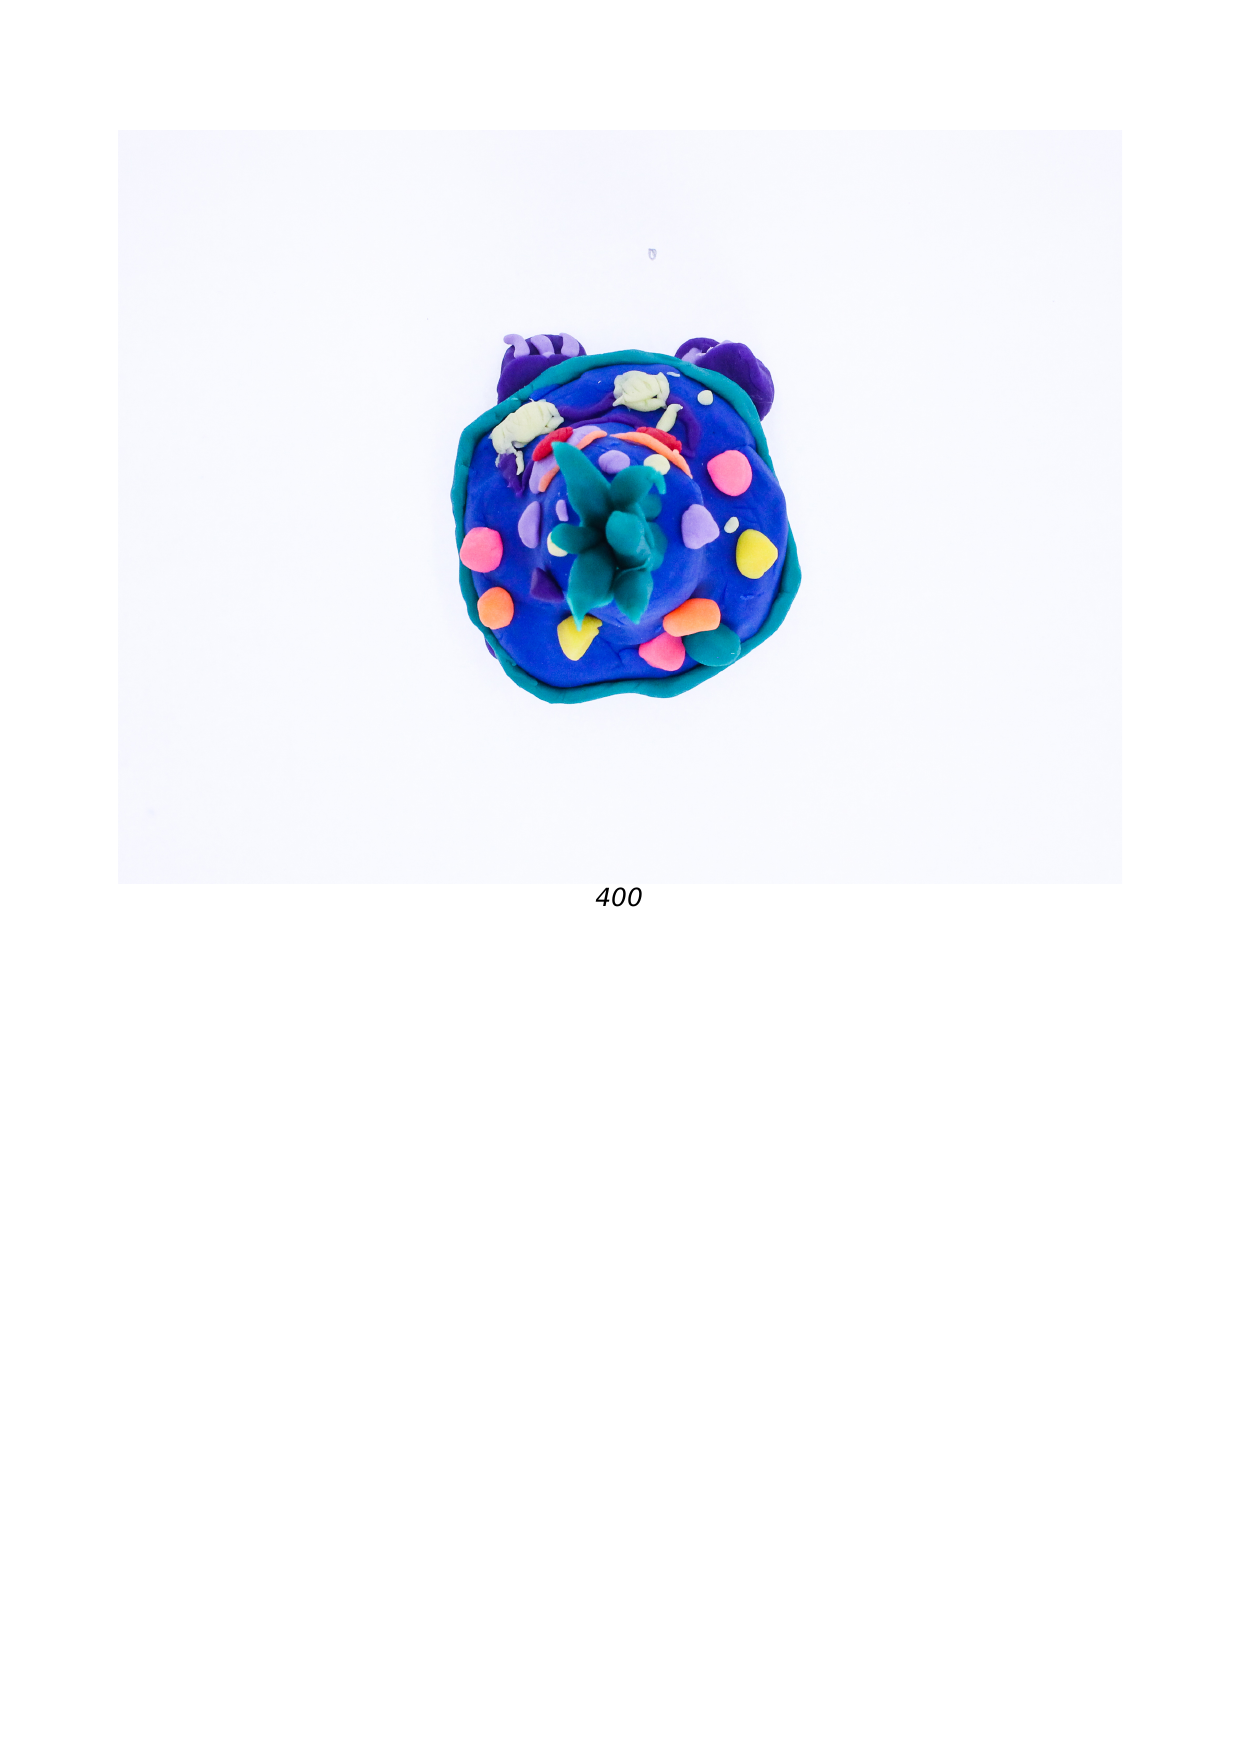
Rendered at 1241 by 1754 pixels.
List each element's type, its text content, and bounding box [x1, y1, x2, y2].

picture [118, 130, 1123, 884]
text 400 [118, 884, 1122, 913]
